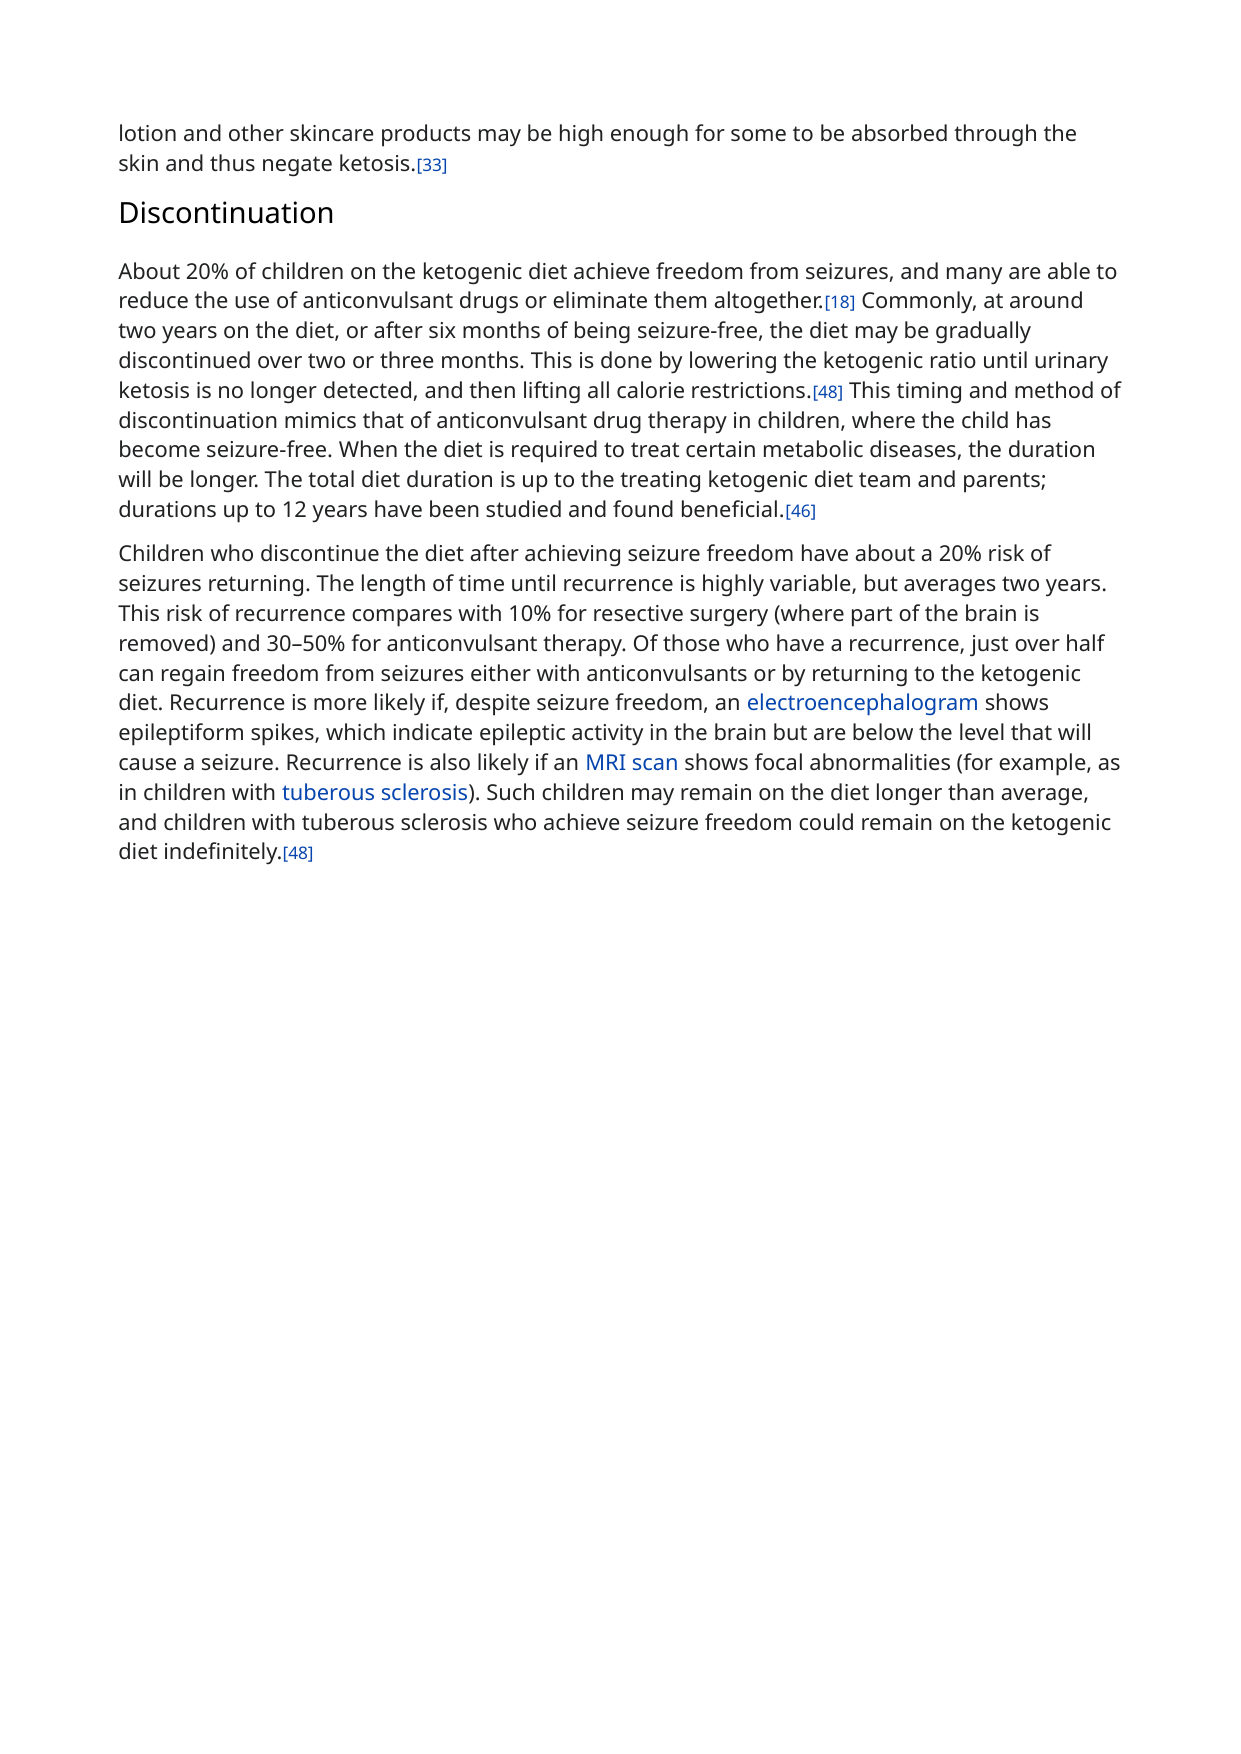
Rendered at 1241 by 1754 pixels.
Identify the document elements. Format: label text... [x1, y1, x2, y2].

text Children who discontinue the diet after achieving seizure freedom have about a 20% risk of seizures returning. The length of time until recurrence is highly variable, but averages two years. This risk of recurrence compares with 10% for resective surgery (where part of the brain is removed) and 30–50% for anticonvulsant therapy. Of those who have a recurrence, just over half can regain freedom from seizures either with anticonvulsants or by returning to the ketogenic diet. Recurrence is more likely if, despite seizure freedom, an electroencephalogram shows epileptiform spikes, which indicate epileptic activity in the brain but are below the level that will cause a seizure. Recurrence is also likely if an MRI scan shows focal abnormalities (for example, as in children with tuberous sclerosis). Such children may remain on the diet longer than average, and children with tuberous sclerosis who achieve seizure freedom could remain on the ketogenic diet indefinitely.[48] [118, 538, 1122, 866]
text About 20% of children on the ketogenic diet achieve freedom from seizures, and many are able to reduce the use of anticonvulsant drugs or eliminate them altogether.[18] Commonly, at around two years on the diet, or after six months of being seizure-free, the diet may be gradually discontinued over two or three months. This is done by lowering the ketogenic ratio until urinary ketosis is no longer detected, and then lifting all calorie restrictions.[48] This timing and method of discontinuation mimics that of anticonvulsant drug therapy in children, where the child has become seizure-free. When the diet is required to treat certain metabolic diseases, the duration will be longer. The total diet duration is up to the treating ketogenic diet team and parents; durations up to 12 years have been studied and found beneficial.[46] [118, 256, 1122, 524]
subtitle Discontinuation [118, 192, 1122, 232]
text lotion and other skincare products may be high enough for some to be absorbed through the skin and thus negate ketosis.[33] [118, 118, 1122, 178]
